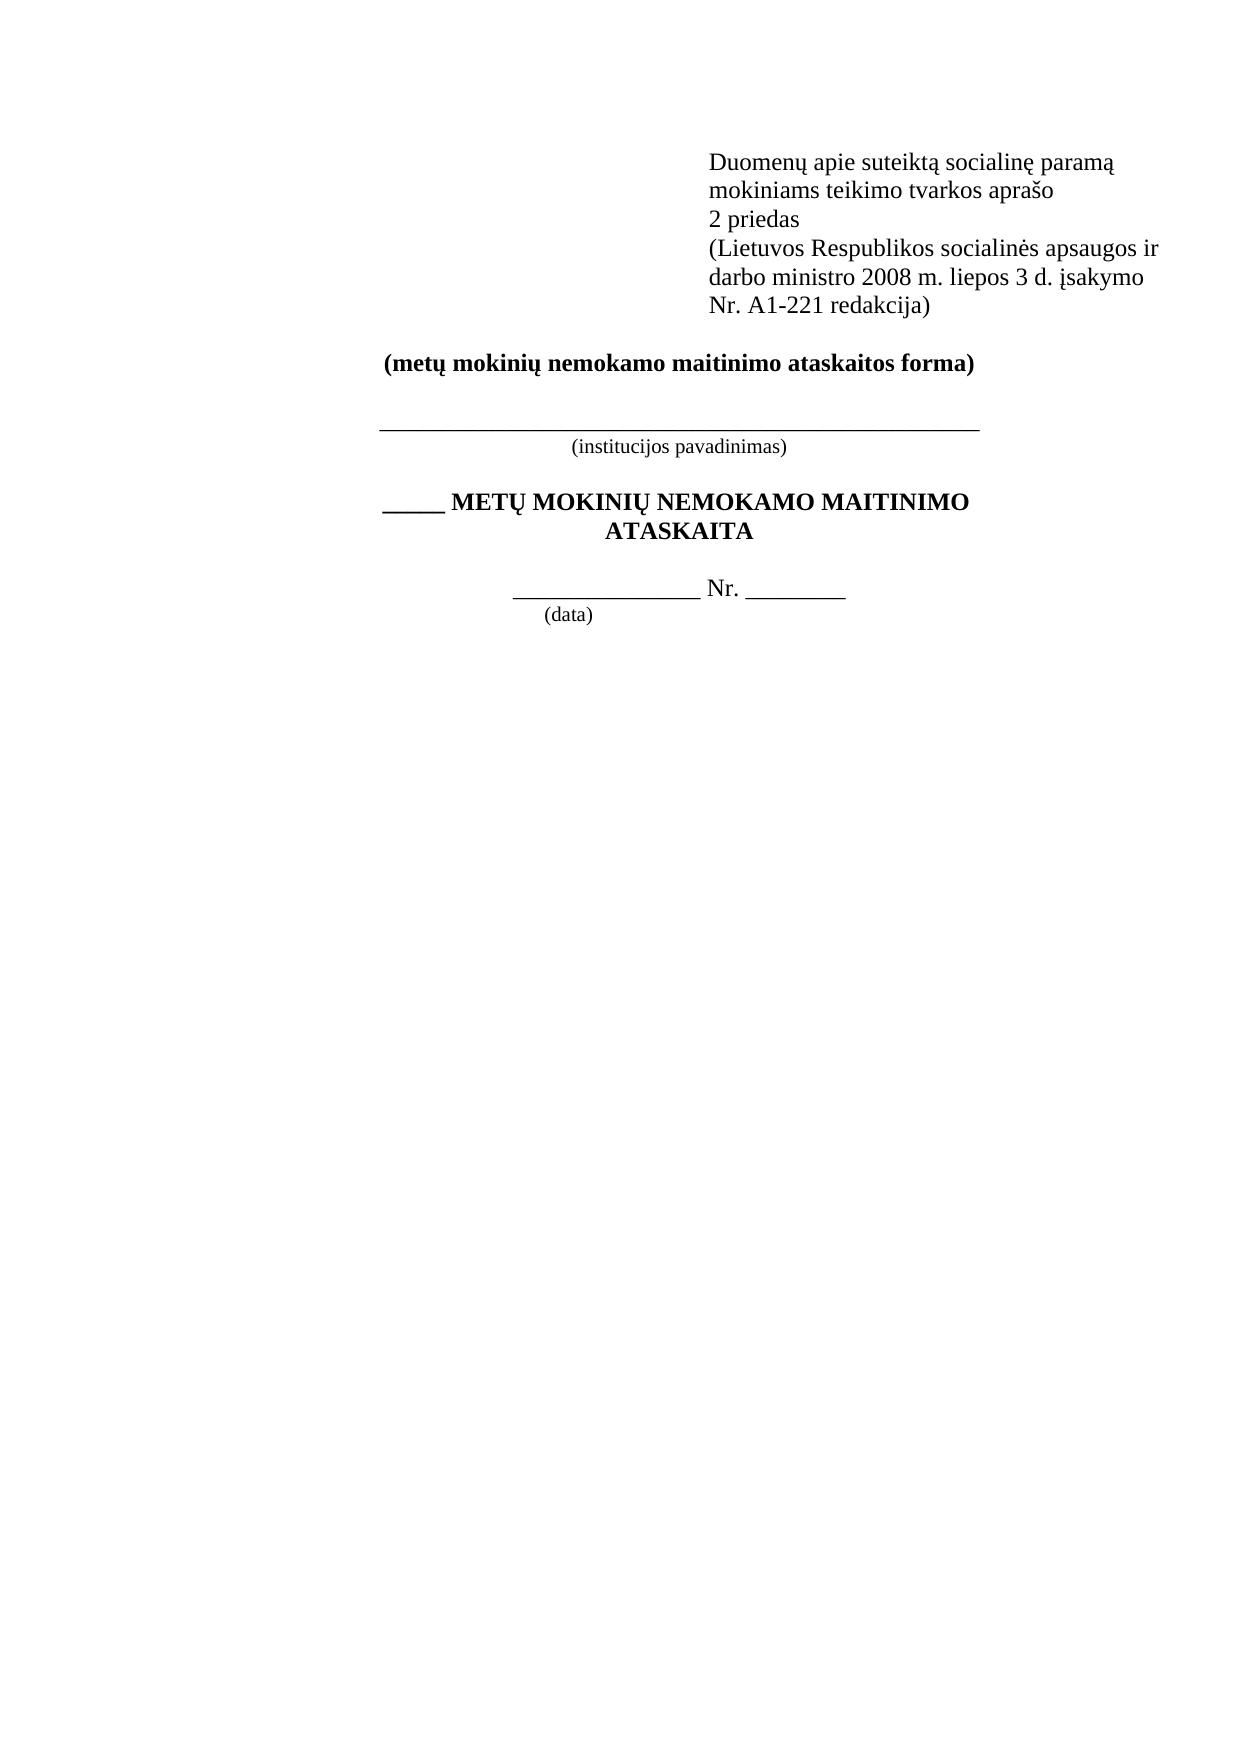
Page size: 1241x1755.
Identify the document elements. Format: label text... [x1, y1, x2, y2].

text Nr. A1-221 redakcija) [177, 291, 1181, 319]
text (institucijos pavadinimas) [177, 434, 1181, 458]
text _______________ Nr. ________ [177, 573, 1181, 602]
text ________________________________________________ [177, 406, 1181, 434]
text (Lietuvos Respublikos socialinės apsaugos ir [177, 233, 1181, 262]
text (metų mokinių nemokamo maitinimo ataskaitos forma) [177, 348, 1181, 377]
text ATASKAITA [177, 516, 1181, 545]
text mokiniams teikimo tvarkos aprašo [177, 176, 1181, 204]
text (data) [177, 602, 1181, 626]
text 2 priedas [177, 204, 1181, 233]
text _____ METŲ MOKINIŲ NEMOKAMO MAITINIMO [177, 487, 1181, 516]
text darbo ministro 2008 m. liepos 3 d. įsakymo [177, 262, 1181, 291]
text Duomenų apie suteiktą socialinę paramą [177, 147, 1181, 176]
